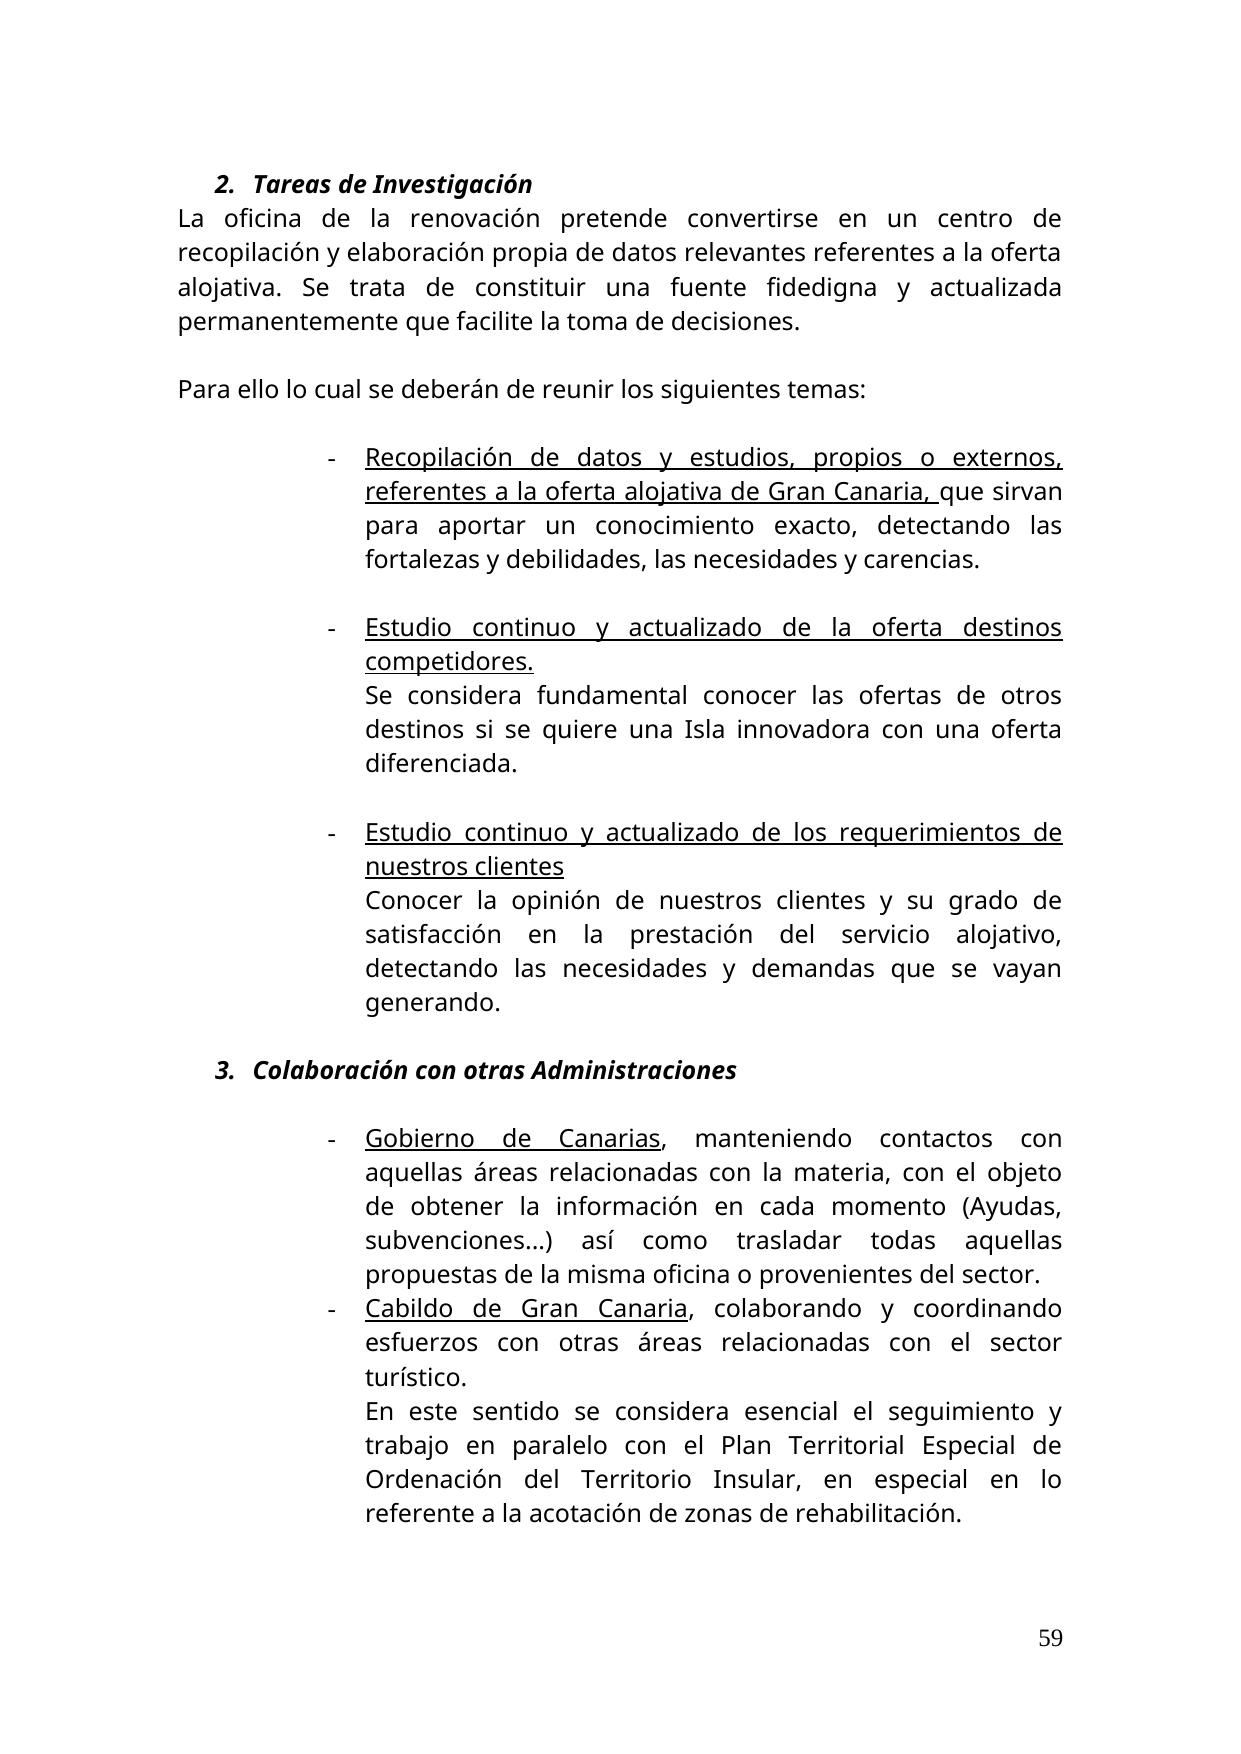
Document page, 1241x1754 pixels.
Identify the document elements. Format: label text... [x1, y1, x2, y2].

list Cabildo de Gran Canaria, colaborando y coordinando esfuerzos con otras áreas relacionadas con el sector turístico. [327, 1291, 1063, 1393]
text Conocer la opinión de nuestros clientes y su grado de satisfacción en la prestación del servicio alojativo, detectando las necesidades y demandas que se vayan generando. [365, 882, 1063, 1018]
list Colaboración con otras Administraciones [215, 1053, 1063, 1087]
list Recopilación de datos y estudios, propios o externos, referentes a la oferta alojativa de Gran Canaria, que sirvan para aportar un conocimiento exacto, detectando las fortalezas y debilidades, las necesidades y carencias. [327, 439, 1063, 576]
list Estudio continuo y actualizado de la oferta destinos competidores. [327, 610, 1063, 678]
text En este sentido se considera esencial el seguimiento y trabajo en paralelo con el Plan Territorial Especial de Ordenación del Territorio Insular, en especial en lo referente a la acotación de zonas de rehabilitación. [365, 1393, 1063, 1529]
text Para ello lo cual se deberán de reunir los siguientes temas: [177, 371, 1063, 405]
list Estudio continuo y actualizado de los requerimientos de nuestros clientes [327, 814, 1063, 882]
list Tareas de Investigación [215, 167, 1063, 201]
text Se considera fundamental conocer las ofertas de otros destinos si se quiere una Isla innovadora con una oferta diferenciada. [365, 678, 1063, 780]
list Gobierno de Canarias, manteniendo contactos con aquellas áreas relacionadas con la materia, con el objeto de obtener la información en cada momento (Ayudas, subvenciones...) así como trasladar todas aquellas propuestas de la misma oficina o provenientes del sector. [327, 1121, 1063, 1291]
text La oficina de la renovación pretende convertirse en un centro de recopilación y elaboración propia de datos relevantes referentes a la oferta alojativa. Se trata de constituir una fuente fidedigna y actualizada permanentemente que facilite la toma de decisiones. [177, 201, 1063, 337]
